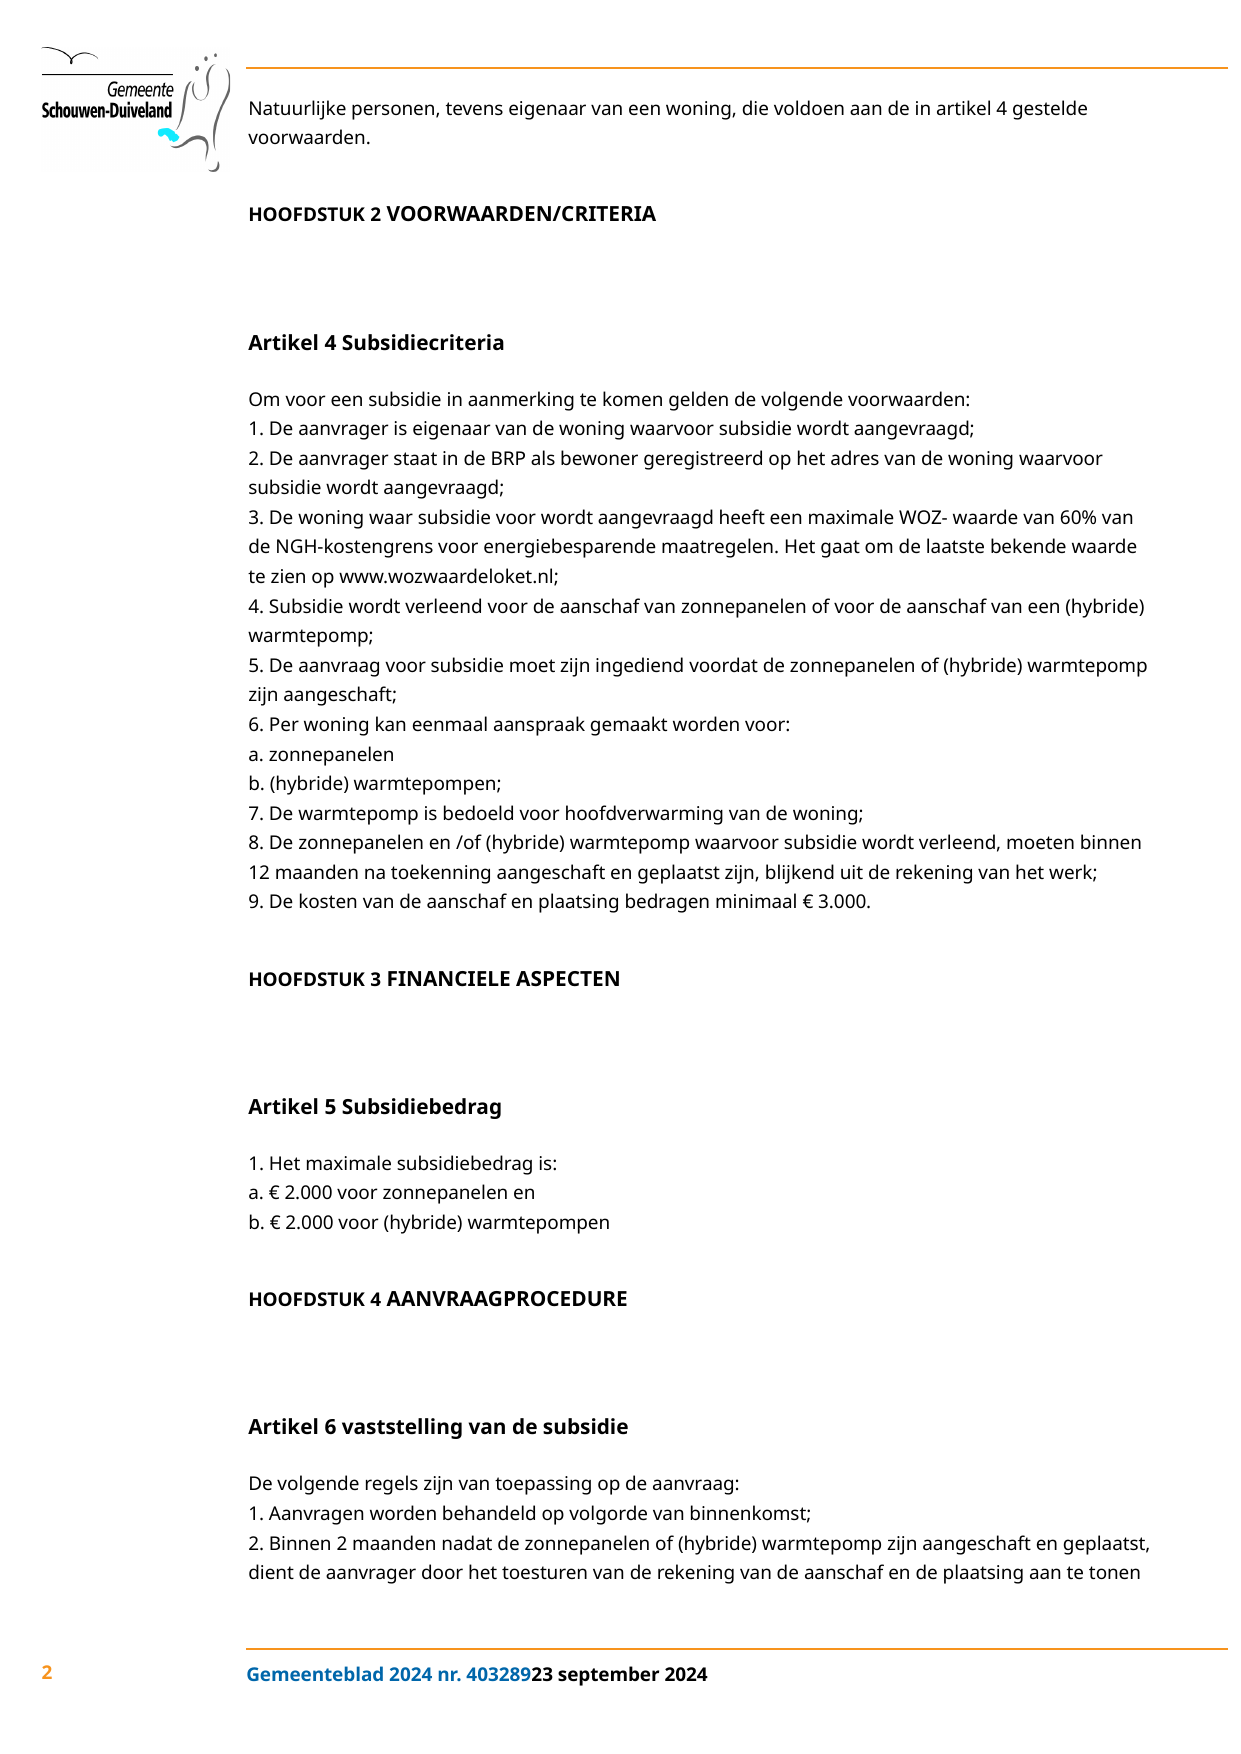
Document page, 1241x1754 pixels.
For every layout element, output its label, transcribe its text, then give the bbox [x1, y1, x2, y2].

text De volgende regels zijn van toepassing op de aanvraag: [248, 1471, 1152, 1496]
text 7. De warmtepomp is bedoeld voor hoofdverwarming van de woning; [248, 800, 1152, 826]
text 1. Aanvragen worden behandeld op volgorde van binnenkomst; [248, 1500, 1152, 1526]
text HOOFDSTUK 2 VOORWAARDEN/CRITERIA [248, 199, 1152, 228]
text 6. Per woning kan eenmaal aanspraak gemaakt worden voor: [248, 711, 1152, 737]
text 1. Het maximale subsidiebedrag is: [248, 1150, 1152, 1176]
text a. € 2.000 voor zonnepanelen en [248, 1179, 1152, 1205]
text 5. De aanvraag voor subsidie moet zijn ingediend voordat de zonnepanelen of (hybride) warmtepomp zijn aangeschaft; [248, 652, 1152, 707]
text Natuurlijke personen, tevens eigenaar van een woning, die voldoen aan de in artikel 4 gestelde voorwaarden. [248, 95, 1152, 150]
text 9. De kosten van de aanschaf en plaatsing bedragen minimaal € 3.000. [248, 889, 1152, 914]
text Artikel 6 vaststelling van de subsidie [248, 1412, 1152, 1441]
text b. (hybride) warmtepompen; [248, 770, 1152, 796]
text 1. De aanvrager is eigenaar van de woning waarvoor subsidie wordt aangevraagd; [248, 415, 1152, 441]
text 3. De woning waar subsidie voor wordt aangevraagd heeft een maximale WOZ- waarde van 60% van de NGH-kostengrens voor energiebesparende maatregelen. Het gaat om de laatste bekende waarde te zien op www.wozwaardeloket.nl; [248, 504, 1152, 589]
text Artikel 5 Subsidiebedrag [248, 1092, 1152, 1120]
text HOOFDSTUK 3 FINANCIELE ASPECTEN [248, 964, 1152, 992]
text HOOFDSTUK 4 AANVRAAGPROCEDURE [248, 1284, 1152, 1313]
text Om voor een subsidie in aanmerking te komen gelden de volgende voorwaarden: [248, 386, 1152, 411]
text 2. Binnen 2 maanden nadat de zonnepanelen of (hybride) warmtepomp zijn aangeschaft en geplaatst, dient de aanvrager door het toesturen van de rekening van de aanschaf en de plaatsing aan te tonen [248, 1530, 1152, 1585]
text Artikel 4 Subsidiecriteria [248, 328, 1152, 356]
picture [41, 47, 231, 172]
text b. € 2.000 voor (hybride) warmtepompen [248, 1209, 1152, 1235]
text 8. De zonnepanelen en /of (hybride) warmtepomp waarvoor subsidie wordt verleend, moeten binnen 12 maanden na toekenning aangeschaft en geplaatst zijn, blijkend uit de rekening van het werk; [248, 829, 1152, 885]
text a. zonnepanelen [248, 741, 1152, 766]
text 4. Subsidie wordt verleend voor de aanschaf van zonnepanelen of voor de aanschaf van een (hybride) warmtepomp; [248, 593, 1152, 648]
text 2. De aanvrager staat in de BRP als bewoner geregistreerd op het adres van de woning waarvoor subsidie wordt aangevraagd; [248, 445, 1152, 500]
